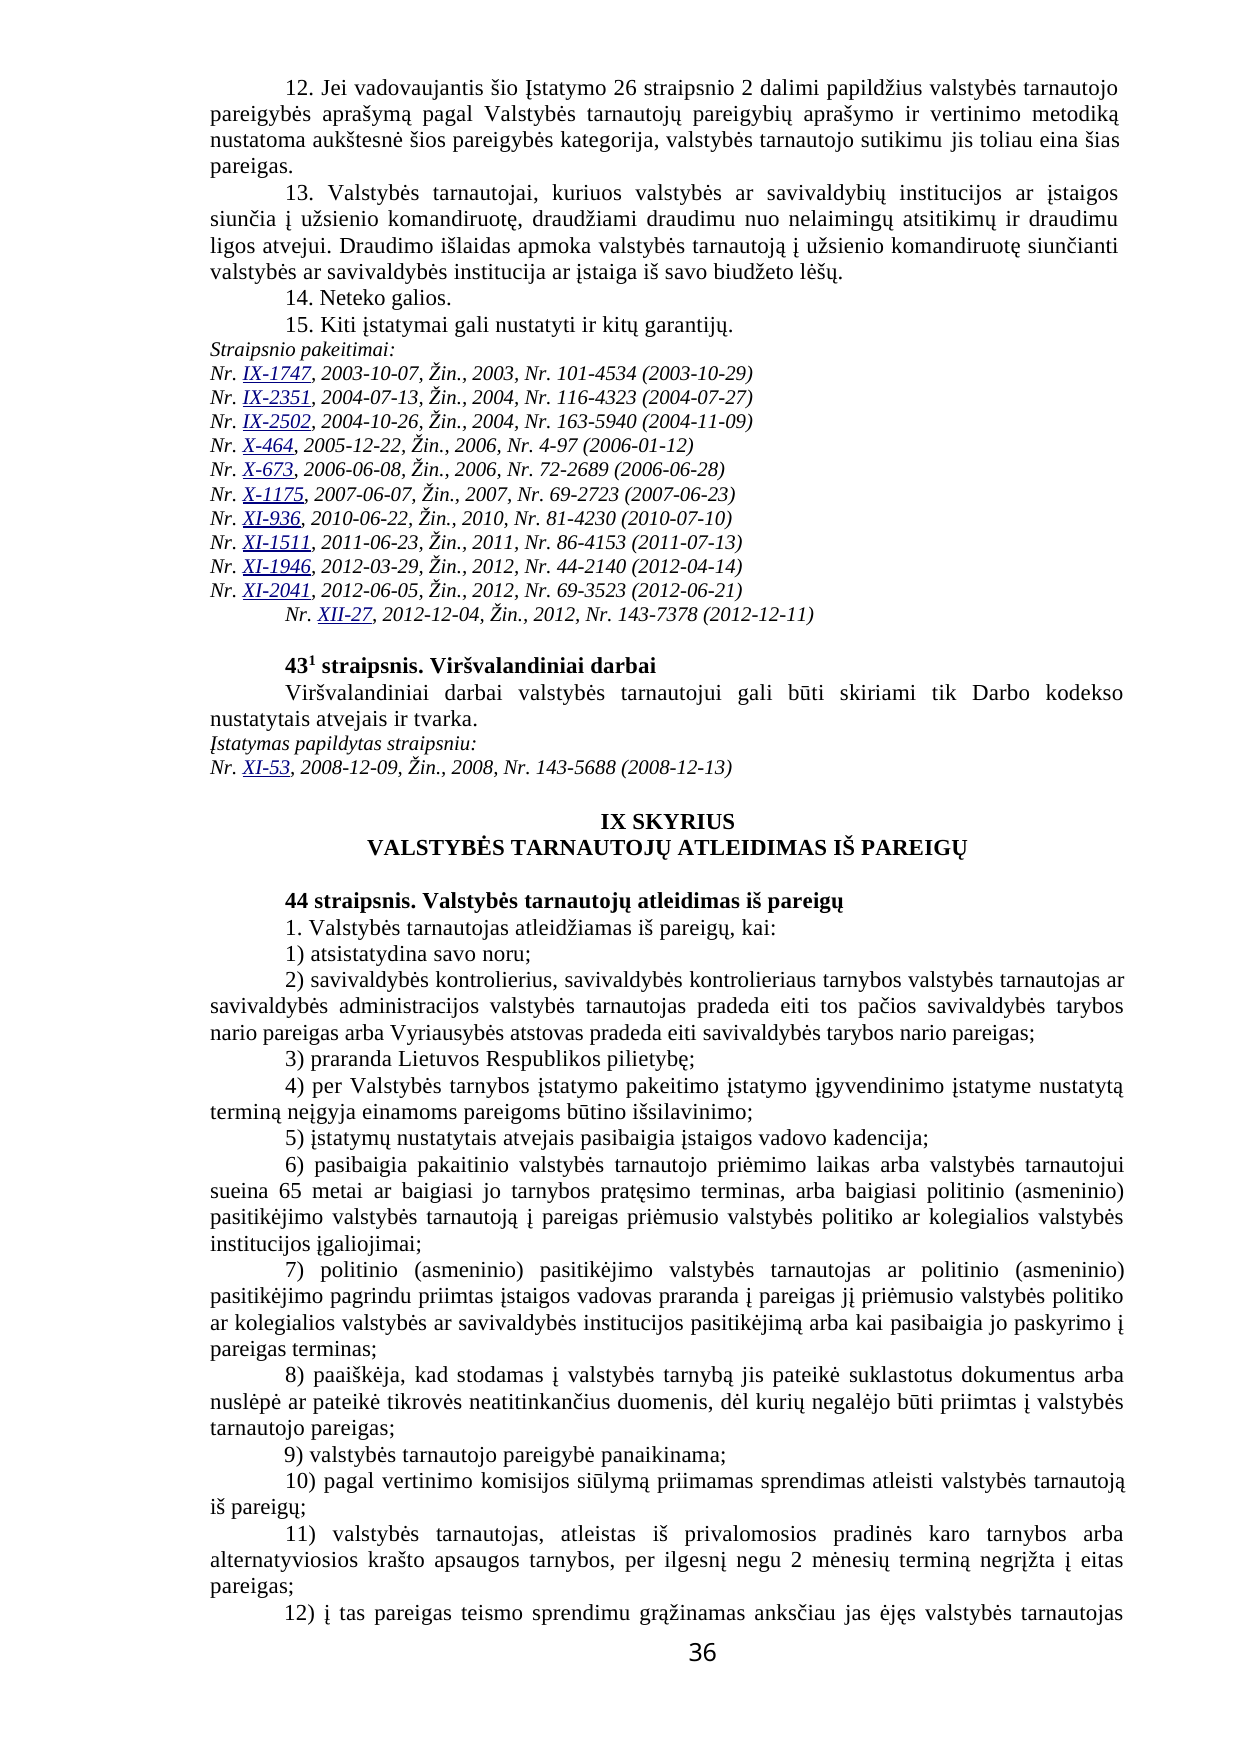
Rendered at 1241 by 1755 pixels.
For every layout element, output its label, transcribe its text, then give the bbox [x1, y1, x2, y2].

text 44 straipsnis. Valstybės tarnautojų atleidimas iš pareigų [210, 887, 1126, 913]
text 9) valstybės tarnautojo pareigybė panaikinama; [210, 1441, 1126, 1467]
text Viršvalandiniai darbai valstybės tarnautojui gali būti skiriami tik Darbo kodekso nustatytais atvejais ir tvarka. [210, 678, 1126, 731]
text 431 straipsnis. Viršvalandiniai darbai [210, 652, 1120, 678]
text Nr. XI-936, 2010-06-22, Žin., 2010, Nr. 81-4230 (2010-07-10) [210, 506, 1120, 529]
text 12) į tas pareigas teismo sprendimu grąžinamas anksčiau jas ėjęs valstybės tarnautojas [210, 1599, 1126, 1625]
text VALSTYBĖS TARNAUTOJŲ ATLEIDIMAS IŠ PAREIGŲ [210, 834, 1126, 861]
text Nr. IX-2351, 2004-07-13, Žin., 2004, Nr. 116-4323 (2004-07-27) [210, 385, 1120, 409]
text 12. Jei vadovaujantis šio Įstatymo 26 straipsnio 2 dalimi papildžius valstybės tarnautojo pareigybės aprašymą pagal Valstybės tarnautojų pareigybių aprašymo ir vertinimo metodiką nustatoma aukštesnė šios pareigybės kategorija, valstybės tarnautojo sutikimu jis toliau eina šias pareigas. [210, 73, 1120, 179]
text Nr. XI-2041, 2012-06-05, Žin., 2012, Nr. 69-3523 (2012-06-21) [210, 578, 1120, 602]
text 10) pagal vertinimo komisijos siūlymą priimamas sprendimas atleisti valstybės tarnautoją iš pareigų; [210, 1467, 1126, 1520]
text 2) savivaldybės kontrolierius, savivaldybės kontrolieriaus tarnybos valstybės tarnautojas ar savivaldybės administracijos valstybės tarnautojas pradeda eiti tos pačios savivaldybės tarybos nario pareigas arba Vyriausybės atstovas pradeda eiti savivaldybės tarybos nario pareigas; [210, 966, 1126, 1045]
text 6) pasibaigia pakaitinio valstybės tarnautojo priėmimo laikas arba valstybės tarnautojui sueina 65 metai ar baigiasi jo tarnybos pratęsimo terminas, arba baigiasi politinio (asmeninio) pasitikėjimo valstybės tarnautoją į pareigas priėmusio valstybės politiko ar kolegialios valstybės institucijos įgaliojimai; [210, 1151, 1126, 1256]
text 15. Kiti įstatymai gali nustatyti ir kitų garantijų. [210, 311, 1126, 337]
text Straipsnio pakeitimai: [210, 337, 1126, 361]
text 11) valstybės tarnautojas, atleistas iš privalomosios pradinės karo tarnybos arba alternatyviosios krašto apsaugos tarnybos, per ilgesnį negu 2 mėnesių terminą negrįžta į eitas pareigas; [210, 1520, 1126, 1599]
text 1. Valstybės tarnautojas atleidžiamas iš pareigų, kai: [210, 913, 1126, 940]
text Nr. X-673, 2006-06-08, Žin., 2006, Nr. 72-2689 (2006-06-28) [210, 457, 1120, 481]
text Nr. XI-53, 2008-12-09, Žin., 2008, Nr. 143-5688 (2008-12-13) [210, 755, 1120, 779]
text 1) atsistatydina savo noru; [210, 940, 1126, 966]
subtitle IX SKYRIUS [210, 808, 1126, 834]
text 7) politinio (asmeninio) pasitikėjimo valstybės tarnautojas ar politinio (asmeninio) pasitikėjimo pagrindu priimtas įstaigos vadovas praranda į pareigas jį priėmusio valstybės politiko ar kolegialios valstybės ar savivaldybės institucijos pasitikėjimą arba kai pasibaigia jo paskyrimo į pareigas terminas; [210, 1256, 1126, 1362]
text Nr. XI-1511, 2011-06-23, Žin., 2011, Nr. 86-4153 (2011-07-13) [210, 529, 1120, 554]
text 8) paaiškėja, kad stodamas į valstybės tarnybą jis pateikė suklastotus dokumentus arba nuslėpė ar pateikė tikrovės neatitinkančius duomenis, dėl kurių negalėjo būti priimtas į valstybės tarnautojo pareigas; [210, 1362, 1126, 1441]
text Nr. XII-27, 2012-12-04, Žin., 2012, Nr. 143-7378 (2012-12-11) [210, 602, 1120, 626]
text Nr. XI-1946, 2012-03-29, Žin., 2012, Nr. 44-2140 (2012-04-14) [210, 554, 1120, 578]
text Nr. IX-2502, 2004-10-26, Žin., 2004, Nr. 163-5940 (2004-11-09) [210, 409, 1120, 433]
text 4) per Valstybės tarnybos įstatymo pakeitimo įstatymo įgyvendinimo įstatyme nustatytą terminą neįgyja einamoms pareigoms būtino išsilavinimo; [210, 1072, 1126, 1124]
text 3) praranda Lietuvos Respublikos pilietybę; [210, 1045, 1126, 1072]
text Nr. X-1175, 2007-06-07, Žin., 2007, Nr. 69-2723 (2007-06-23) [210, 481, 1120, 506]
text 13. Valstybės tarnautojai, kuriuos valstybės ar savivaldybių institucijos ar įstaigos siunčia į užsienio komandiruotę, draudžiami draudimu nuo nelaimingų atsitikimų ir draudimu ligos atvejui. Draudimo išlaidas apmoka valstybės tarnautoją į užsienio komandiruotę siunčianti valstybės ar savivaldybės institucija ar įstaiga iš savo biudžeto lėšų. [210, 179, 1120, 284]
text Nr. X-464, 2005-12-22, Žin., 2006, Nr. 4-97 (2006-01-12) [210, 433, 1120, 457]
text 5) įstatymų nustatytais atvejais pasibaigia įstaigos vadovo kadencija; [210, 1124, 1126, 1151]
text Įstatymas papildytas straipsniu: [210, 731, 1126, 755]
text Nr. IX-1747, 2003-10-07, Žin., 2003, Nr. 101-4534 (2003-10-29) [210, 361, 1120, 385]
text 14. Neteko galios. [210, 284, 1120, 311]
